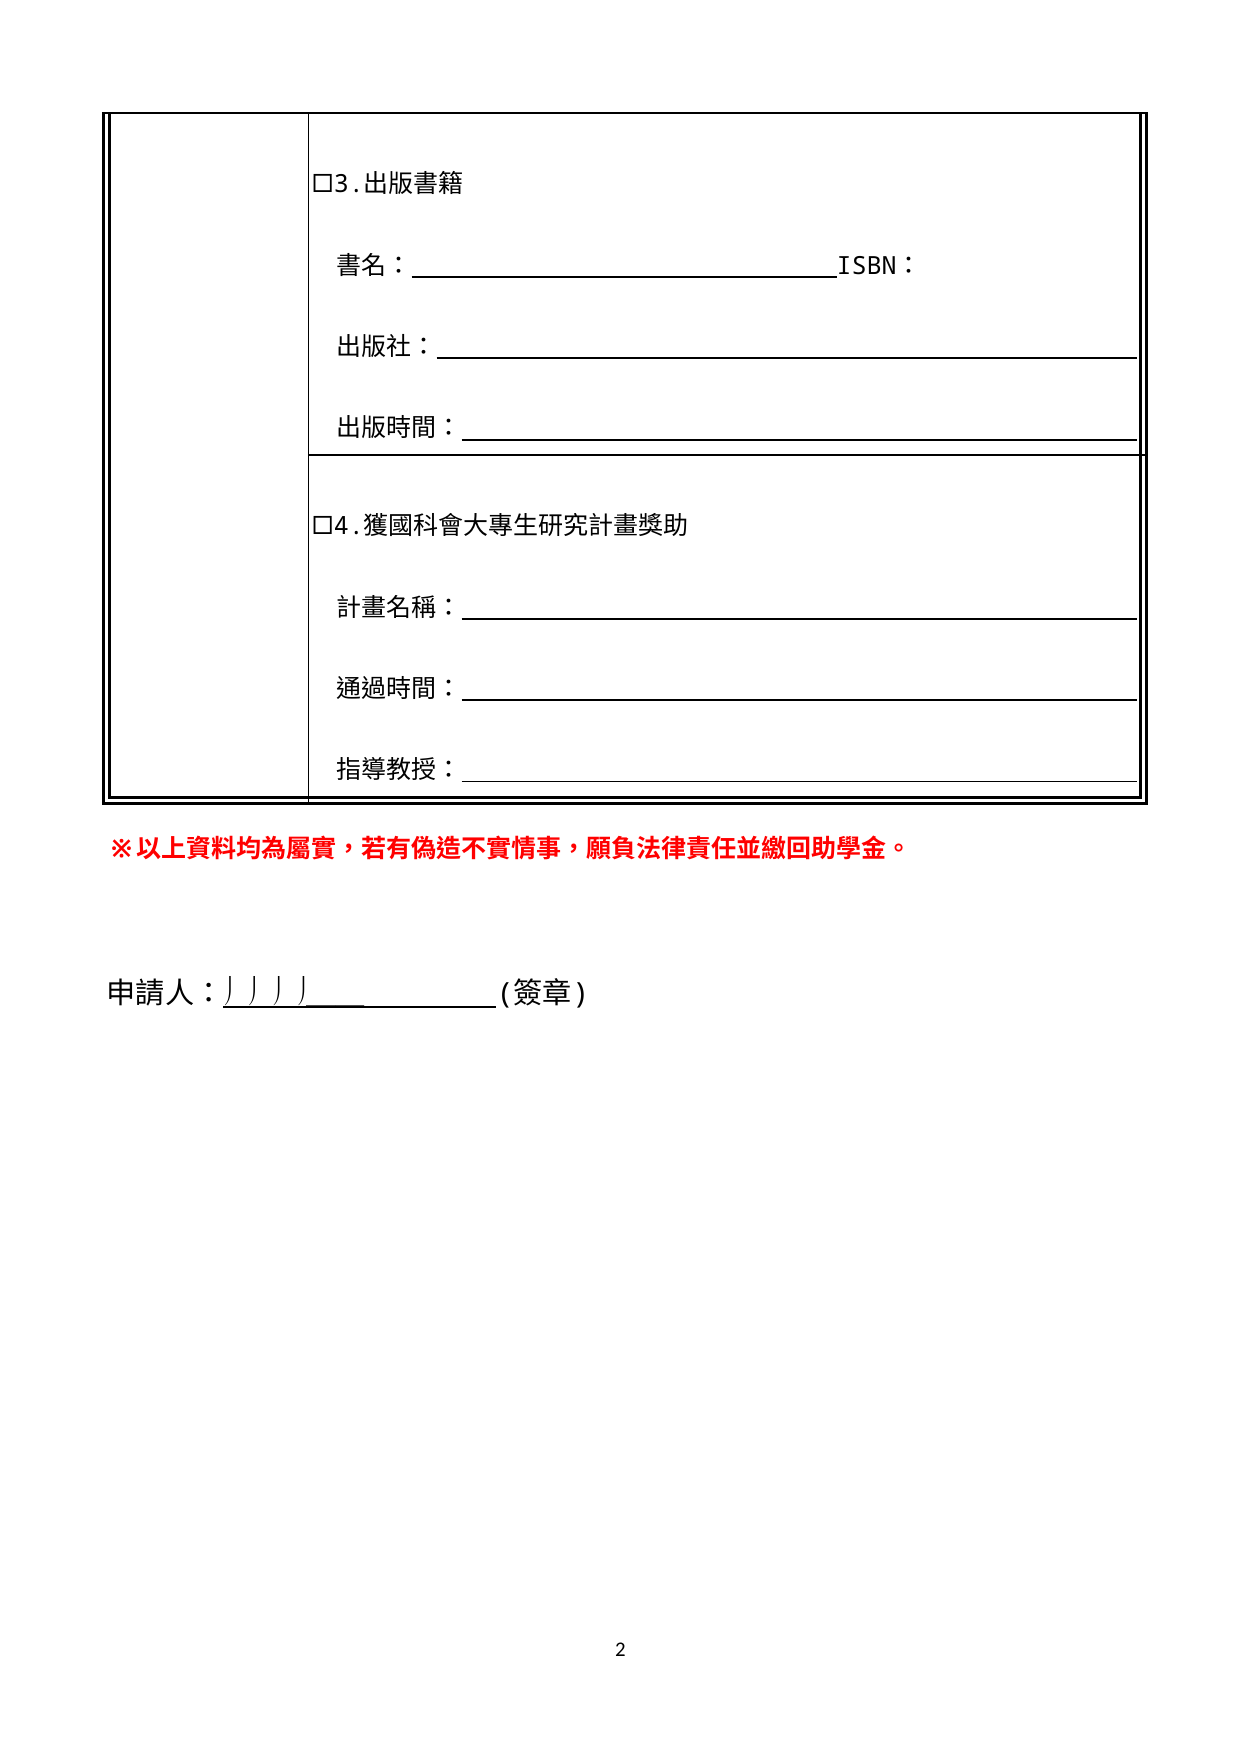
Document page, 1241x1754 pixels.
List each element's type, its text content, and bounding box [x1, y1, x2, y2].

text ※以上資料均為屬實，若有偽造不實情事，願負法律責任並繳回助學金。 [106, 805, 1134, 868]
table_cell [111, 114, 308, 796]
text 申請人：   ＿＿ (簽章) [106, 949, 1134, 1012]
table_cell 4.獲國科會大專生研究計畫獎助 計畫名稱： 通過時間： 指導教授： [309, 456, 1139, 796]
table_cell 3.出版書籍 書名： ISBN： 出版社： 出版時間： [309, 114, 1139, 454]
